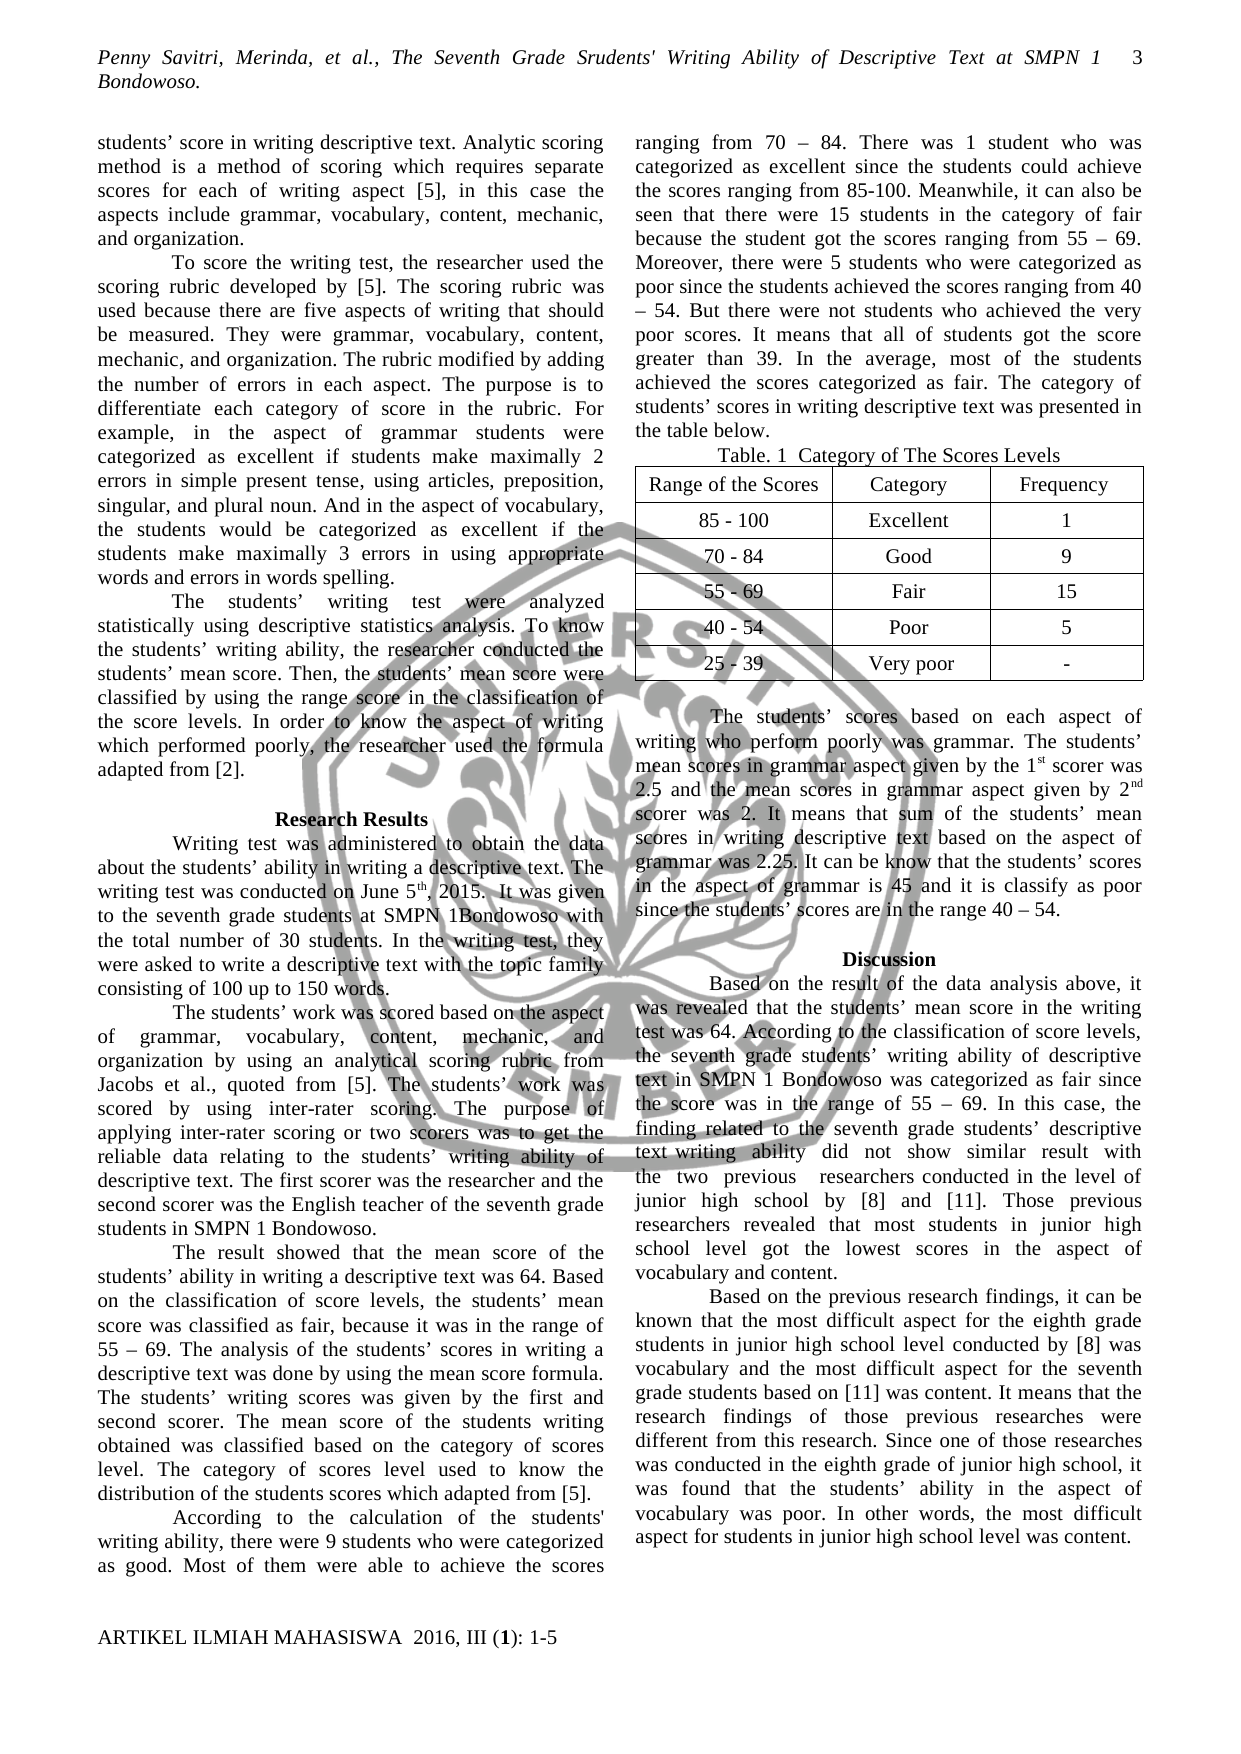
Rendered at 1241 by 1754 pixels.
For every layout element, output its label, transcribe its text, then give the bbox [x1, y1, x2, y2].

text To score the writing test, the researcher used the scoring rubric developed by [5]. The scoring rubric was used because there are five aspects of writing that should be measured. They were grammar, vocabulary, content, mechanic, and organization. The rubric modified by adding the number of errors in each aspect. The purpose is to differentiate each category of score in the rubric. For example, in the aspect of grammar students were categorized as excellent if students make maximally 2 errors in simple present tense, using articles, preposition, singular, and plural noun. And in the aspect of vocabulary, the students would be categorized as excellent if the students make maximally 3 errors in using appropriate words and errors in words spelling. [97, 250, 605, 589]
table_cell Very poor [833, 646, 990, 680]
text According to the calculation of the students' writing ability, there were 9 students who were categorized as good. Most of them were able to achieve the scores [97, 1505, 605, 1577]
table_cell 1 [991, 503, 1143, 538]
table_cell 85 - 100 [636, 503, 832, 538]
table_cell Poor [833, 610, 990, 644]
table_cell 9 [991, 539, 1143, 573]
table_cell 40 - 54 [636, 610, 832, 644]
table_cell 15 [991, 574, 1143, 609]
table_header Range of the Scores [636, 467, 832, 502]
text Research Results [97, 807, 605, 831]
text ranging from 70 – 84. There was 1 student who was categorized as excellent since the students could achieve the scores ranging from 85-100. Meanwhile, it can also be seen that there were 15 students in the category of fair because the student got the scores ranging from 55 – 69. Moreover, there were 5 students who were categorized as poor since the students achieved the scores ranging from 40 – 54. But there were not students who achieved the very poor scores. It means that all of students got the score greater than 39. In the average, most of the students achieved the scores categorized as fair. The category of students’ scores in writing descriptive text was presented in the table below. [635, 129, 1143, 442]
text The result showed that the mean score of the students’ ability in writing a descriptive text was 64. Based on the classification of score levels, the students’ mean score was classified as fair, because it was in the range of 55 – 69. The analysis of the students’ scores in writing a descriptive text was done by using the mean score formula. The students’ writing scores was given by the first and second scorer. The mean score of the students writing obtained was classified based on the category of scores level. The category of scores level used to know the distribution of the students scores which adapted from [5]. [97, 1240, 605, 1505]
text Discussion [635, 947, 1143, 971]
text The students’ writing test were analyzed statistically using descriptive statistics analysis. To know the students’ writing ability, the researcher conducted the students’ mean score. Then, the students’ mean score were classified by using the range score in the classification of the score levels. In order to know the aspect of writing which performed poorly, the researcher used the formula adapted from [2]. [97, 589, 605, 781]
table_cell Fair [833, 574, 990, 609]
text Based on the result of the data analysis above, it was revealed that the students’ mean score in the writing test was 64. According to the classification of score levels, the seventh grade students’ writing ability of descriptive text in SMPN 1 Bondowoso was categorized as fair since the score was in the range of 55 – 69. In this case, the finding related to the seventh grade students’ descriptive text writing ability did not show similar result with the two previous researchers conducted in the level of junior high school by [8] and [11]. Those previous researchers revealed that most students in junior high school level got the lowest scores in the aspect of vocabulary and content. [635, 971, 1143, 1284]
table_cell 70 - 84 [636, 539, 832, 573]
text The students’ scores based on each aspect of writing who perform poorly was grammar. The students’ mean scores in grammar aspect given by the 1st scorer was 2.5 and the mean scores in grammar aspect given by 2nd scorer was 2. It means that sum of the students’ mean scores in writing descriptive text based on the aspect of grammar was 2.25. It can be know that the students’ scores in the aspect of grammar is 45 and it is classify as poor since the students’ scores are in the range 40 – 54. [635, 704, 1143, 921]
text Table. 1 Category of The Scores Levels [635, 442, 1143, 466]
text students’ score in writing descriptive text. Analytic scoring method is a method of scoring which requires separate scores for each of writing aspect [5], in this case the aspects include grammar, vocabulary, content, mechanic, and organization. [97, 129, 605, 250]
table_cell 25 - 39 [636, 646, 832, 680]
text Writing test was administered to obtain the data about the students’ ability in writing a descriptive text. The writing test was conducted on June 5th, 2015. It was given to the seventh grade students at SMPN 1Bondowoso with the total number of 30 students. In the writing test, they were asked to write a descriptive text with the topic family consisting of 100 up to 150 words. [97, 831, 605, 999]
table_cell - [991, 646, 1143, 680]
table_header Frequency [991, 467, 1143, 502]
table_cell Good [833, 539, 990, 573]
text Based on the previous research findings, it can be known that the most difficult aspect for the eighth grade students in junior high school level conducted by [8] was vocabulary and the most difficult aspect for the seventh grade students based on [11] was content. It means that the research findings of those previous researches were different from this research. Since one of those researches was conducted in the eighth grade of junior high school, it was found that the students’ ability in the aspect of vocabulary was poor. In other words, the most difficult aspect for students in junior high school level was content. [635, 1284, 1143, 1548]
table_header Category [833, 467, 990, 502]
table_cell Excellent [833, 503, 990, 538]
table_cell 5 [991, 610, 1143, 644]
picture [229, 447, 1011, 1247]
text The students’ work was scored based on the aspect of grammar, vocabulary, content, mechanic, and organization by using an analytical scoring rubric from Jacobs et al., quoted from [5]. The students’ work was scored by using inter-rater scoring. The purpose of applying inter-rater scoring or two scorers was to get the reliable data relating to the students’ writing ability of descriptive text. The first scorer was the researcher and the second scorer was the English teacher of the seventh grade students in SMPN 1 Bondowoso. [97, 999, 605, 1240]
table_cell 55 - 69 [636, 574, 832, 609]
